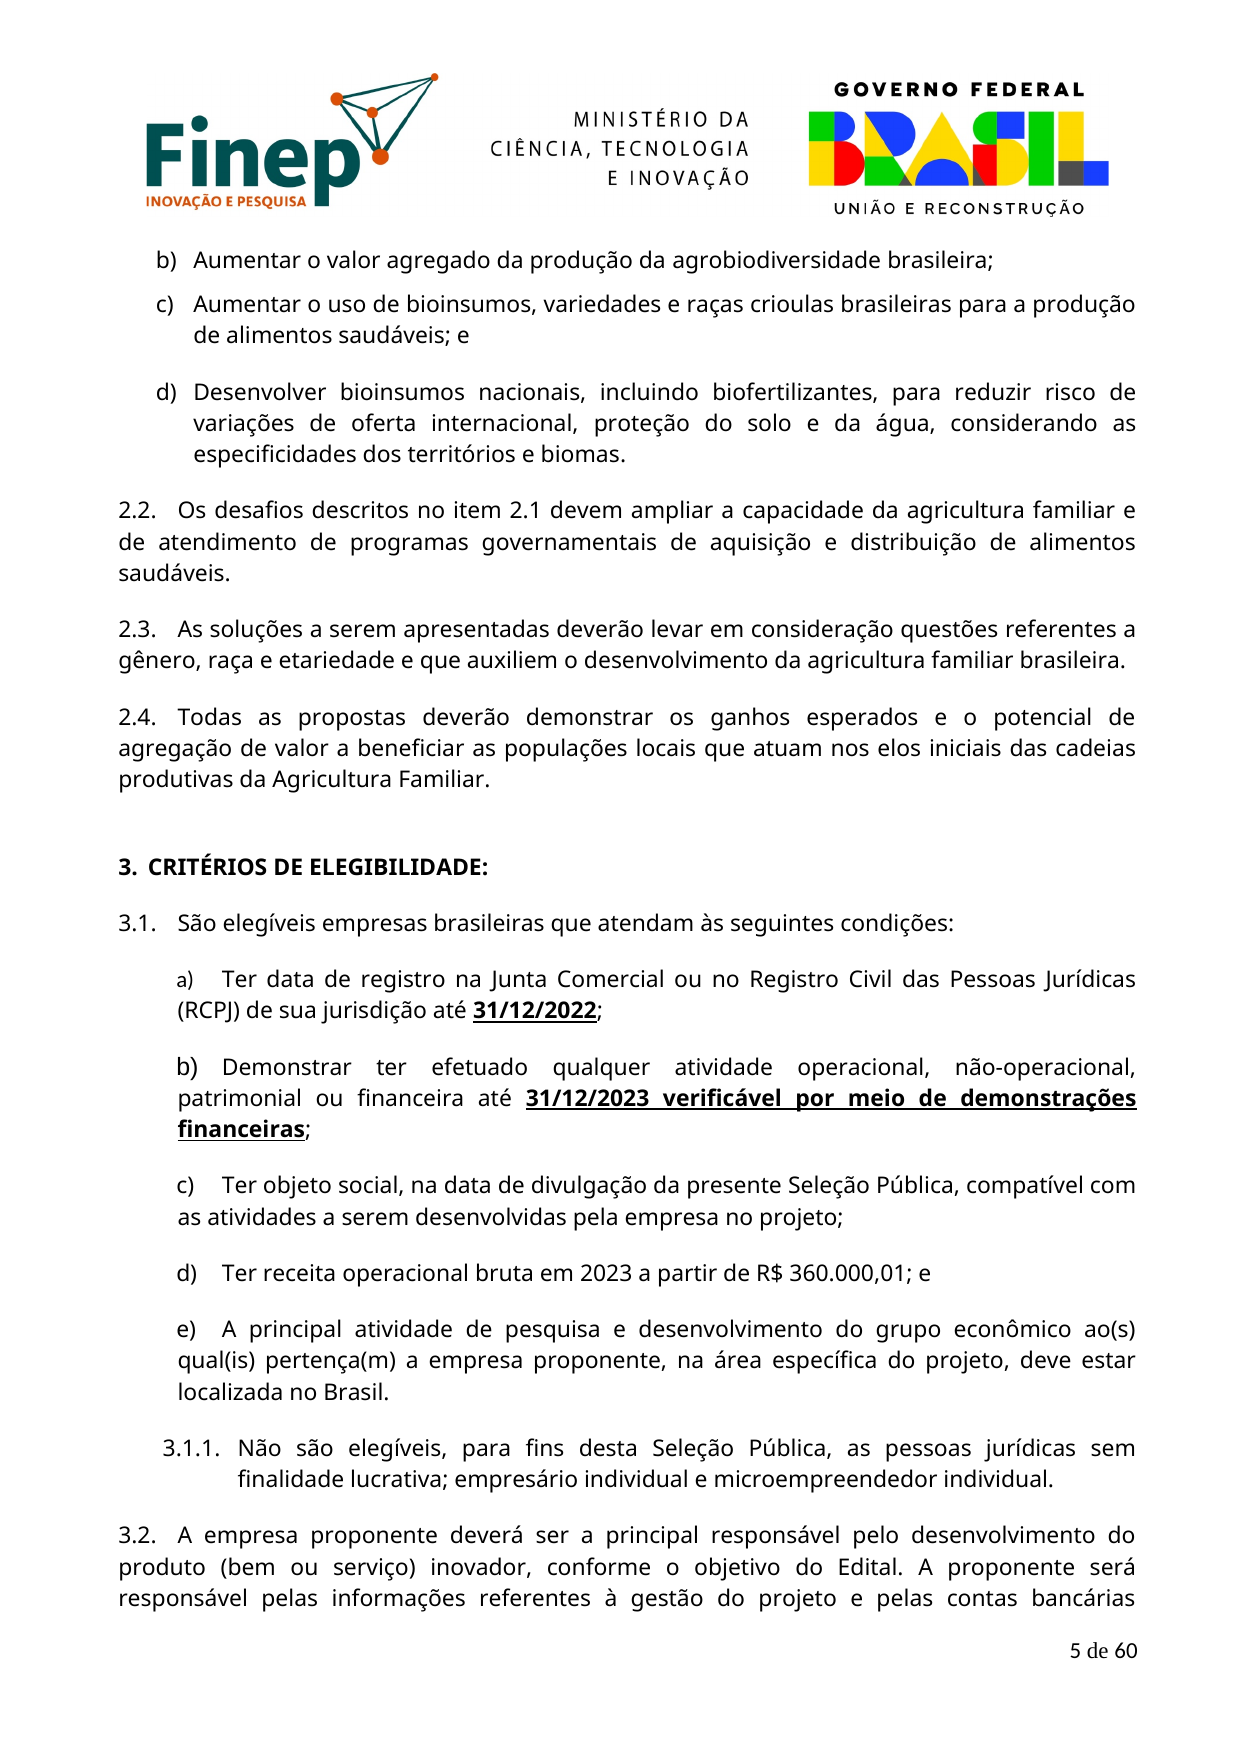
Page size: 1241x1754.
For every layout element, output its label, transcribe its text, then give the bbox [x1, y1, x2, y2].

list A principal atividade de pesquisa e desenvolvimento do grupo econômico ao(s) qual(is) pertença(m) a empresa proponente, na área específica do projeto, deve estar localizada no Brasil. [176, 1313, 1137, 1407]
list Aumentar o valor agregado da produção da agrobiodiversidade brasileira; [156, 244, 1137, 276]
list Desenvolver bioinsumos nacionais, incluindo biofertilizantes, para reduzir risco de variações de oferta internacional, proteção do solo e da água, considerando as especificidades dos territórios e biomas. [156, 376, 1137, 469]
list Não são elegíveis, para fins desta Seleção Pública, as pessoas jurídicas sem finalidade lucrativa; empresário individual e microempreendedor individual. [162, 1432, 1137, 1494]
list Demonstrar ter efetuado qualquer atividade operacional, não-operacional, patrimonial ou financeira até 31/12/2023 verificável por meio de demonstrações financeiras; [176, 1051, 1137, 1144]
list Ter data de registro na Junta Comercial ou no Registro Civil das Pessoas Jurídicas (RCPJ) de sua jurisdição até 31/12/2022; [176, 963, 1137, 1026]
list Ter objeto social, na data de divulgação da presente Seleção Pública, compatível com as atividades a serem desenvolvidas pela empresa no projeto; [176, 1169, 1137, 1232]
list As soluções a serem apresentadas deverão levar em consideração questões referentes a gênero, raça e etariedade e que auxiliem o desenvolvimento da agricultura familiar brasileira. [118, 613, 1137, 676]
list Ter receita operacional bruta em 2023 a partir de R$ 360.000,01; e [176, 1257, 1137, 1288]
list Todas as propostas deverão demonstrar os ganhos esperados e o potencial de agregação de valor a beneficiar as populações locais que atuam nos elos iniciais das cadeias produtivas da Agricultura Familiar. [118, 701, 1137, 794]
list Os desafios descritos no item 2.1 devem ampliar a capacidade da agricultura familiar e de atendimento de programas governamentais de aquisição e distribuição de alimentos saudáveis. [118, 494, 1137, 588]
list São elegíveis empresas brasileiras que atendam às seguintes condições: [118, 907, 1137, 938]
list CRITÉRIOS DE ELEGIBILIDADE: [118, 851, 1137, 882]
list Aumentar o uso de bioinsumos, variedades e raças crioulas brasileiras para a produção de alimentos saudáveis; e [156, 288, 1137, 351]
list A empresa proponente deverá ser a principal responsável pelo desenvolvimento do produto (bem ou serviço) inovador, conforme o objetivo do Edital. A proponente será responsável pelas informações referentes à gestão do projeto e pelas contas bancárias [118, 1519, 1137, 1613]
